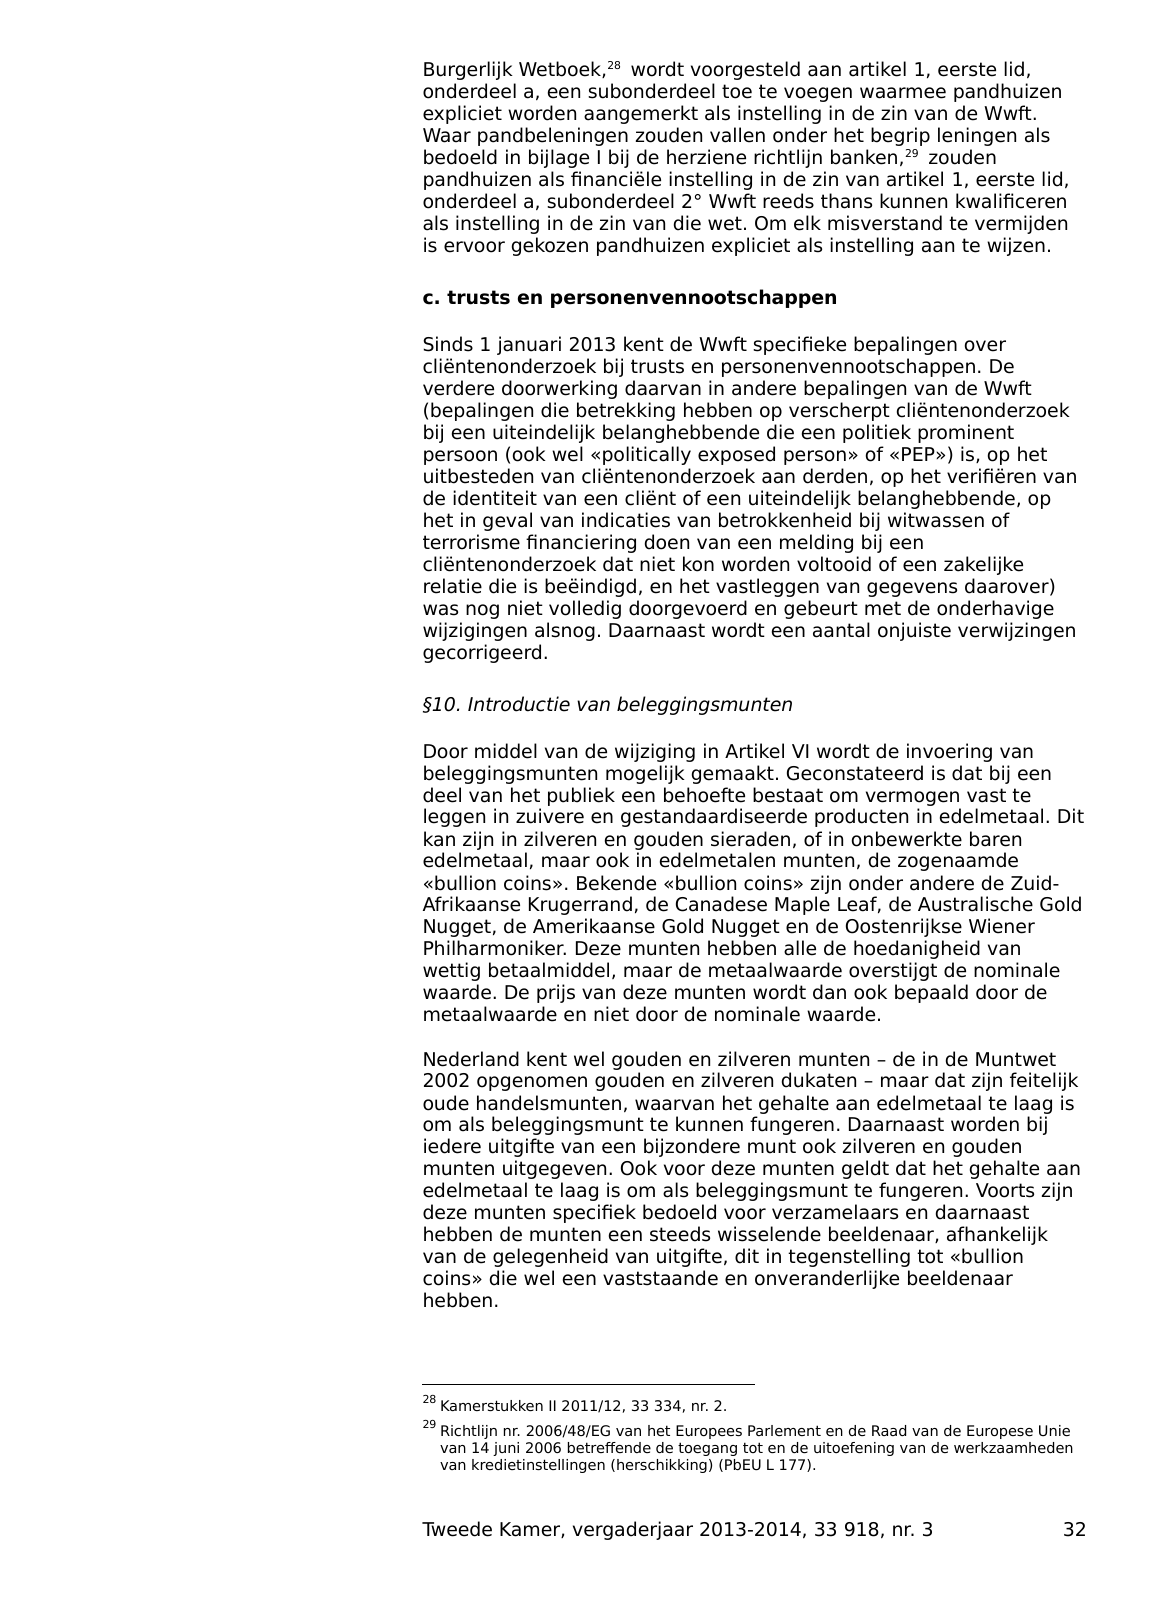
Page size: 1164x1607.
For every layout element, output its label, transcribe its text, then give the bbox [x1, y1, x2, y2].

subtitle §10. Introductie van beleggingsmunten [422, 693, 1087, 716]
text Burgerlijk Wetboek, wordt voorgesteld aan artikel 1, eerste lid, onderdeel a, een subonderdeel toe te voegen waarmee pandhuizen expliciet worden aangemerkt als instelling in de zin van de Wwft. [422, 59, 1087, 125]
text Richtlijn nr. 2006/48/EG van het Europees Parlement en de Raad van de Europese Unie van 14 juni 2006 betreffende de toegang tot en de uitoefening van de werkzaamheden van kredietinstellingen (herschikking) (PbEU L 177). [422, 1418, 1087, 1474]
text Sinds 1 januari 2013 kent de Wwft specifieke bepalingen over cliëntenonderzoek bij trusts en personenvennootschappen. De verdere doorwerking daarvan in andere bepalingen van de Wwft (bepalingen die betrekking hebben op verscherpt cliëntenonderzoek bij een uiteindelijk belanghebbende die een politiek prominent persoon (ook wel «politically exposed person» of «PEP») is, op het uitbesteden van cliëntenonderzoek aan derden, op het verifiëren van de identiteit van een cliënt of een uiteindelijk belanghebbende, op het in geval van indicaties van betrokkenheid bij witwassen of terrorisme financiering doen van een melding bij een cliëntenonderzoek dat niet kon worden voltooid of een zakelijke relatie die is beëindigd, en het vastleggen van gegevens daarover) was nog niet volledig doorgevoerd en gebeurt met de onderhavige wijzigingen alsnog. Daarnaast wordt een aantal onjuiste verwijzingen gecorrigeerd. [422, 334, 1087, 663]
text Door middel van de wijziging in Artikel VI wordt de invoering van beleggingsmunten mogelijk gemaakt. Geconstateerd is dat bij een deel van het publiek een behoefte bestaat om vermogen vast te leggen in zuivere en gestandaardiseerde producten in edelmetaal. Dit kan zijn in zilveren en gouden sieraden, of in onbewerkte baren edelmetaal, maar ook in edelmetalen munten, de zogenaamde «bullion coins». Bekende «bullion coins» zijn onder andere de Zuid-Afrikaanse Krugerrand, de Canadese Maple Leaf, de Australische Gold Nugget, de Amerikaanse Gold Nugget en de Oostenrijkse Wiener Philharmoniker. Deze munten hebben alle de hoedanigheid van wettig betaalmiddel, maar de metaalwaarde overstijgt de nominale waarde. De prijs van deze munten wordt dan ook bepaald door de metaalwaarde en niet door de nominale waarde. [422, 741, 1087, 1026]
subtitle c. trusts en personenvennootschappen [422, 287, 1087, 309]
text Waar pandbeleningen zouden vallen onder het begrip leningen als bedoeld in bijlage I bij de herziene richtlijn banken, zouden pandhuizen als financiële instelling in de zin van artikel 1, eerste lid, onderdeel a, subonderdeel 2° Wwft reeds thans kunnen kwalificeren als instelling in de zin van die wet. Om elk misverstand te vermijden is ervoor gekozen pandhuizen expliciet als instelling aan te wijzen. [422, 125, 1087, 257]
text Kamerstukken II 2011/12, 33 334, nr. 2. [422, 1393, 1087, 1416]
text Nederland kent wel gouden en zilveren munten – de in de Muntwet 2002 opgenomen gouden en zilveren dukaten – maar dat zijn feitelijk oude handelsmunten, waarvan het gehalte aan edelmetaal te laag is om als beleggingsmunt te kunnen fungeren. Daarnaast worden bij iedere uitgifte van een bijzondere munt ook zilveren en gouden munten uitgegeven. Ook voor deze munten geldt dat het gehalte aan edelmetaal te laag is om als beleggingsmunt te fungeren. Voorts zijn deze munten specifiek bedoeld voor verzamelaars en daarnaast hebben de munten een steeds wisselende beeldenaar, afhankelijk van de gelegenheid van uitgifte, dit in tegenstelling tot «bullion coins» die wel een vaststaande en onveranderlijke beeldenaar hebben. [422, 1048, 1087, 1312]
